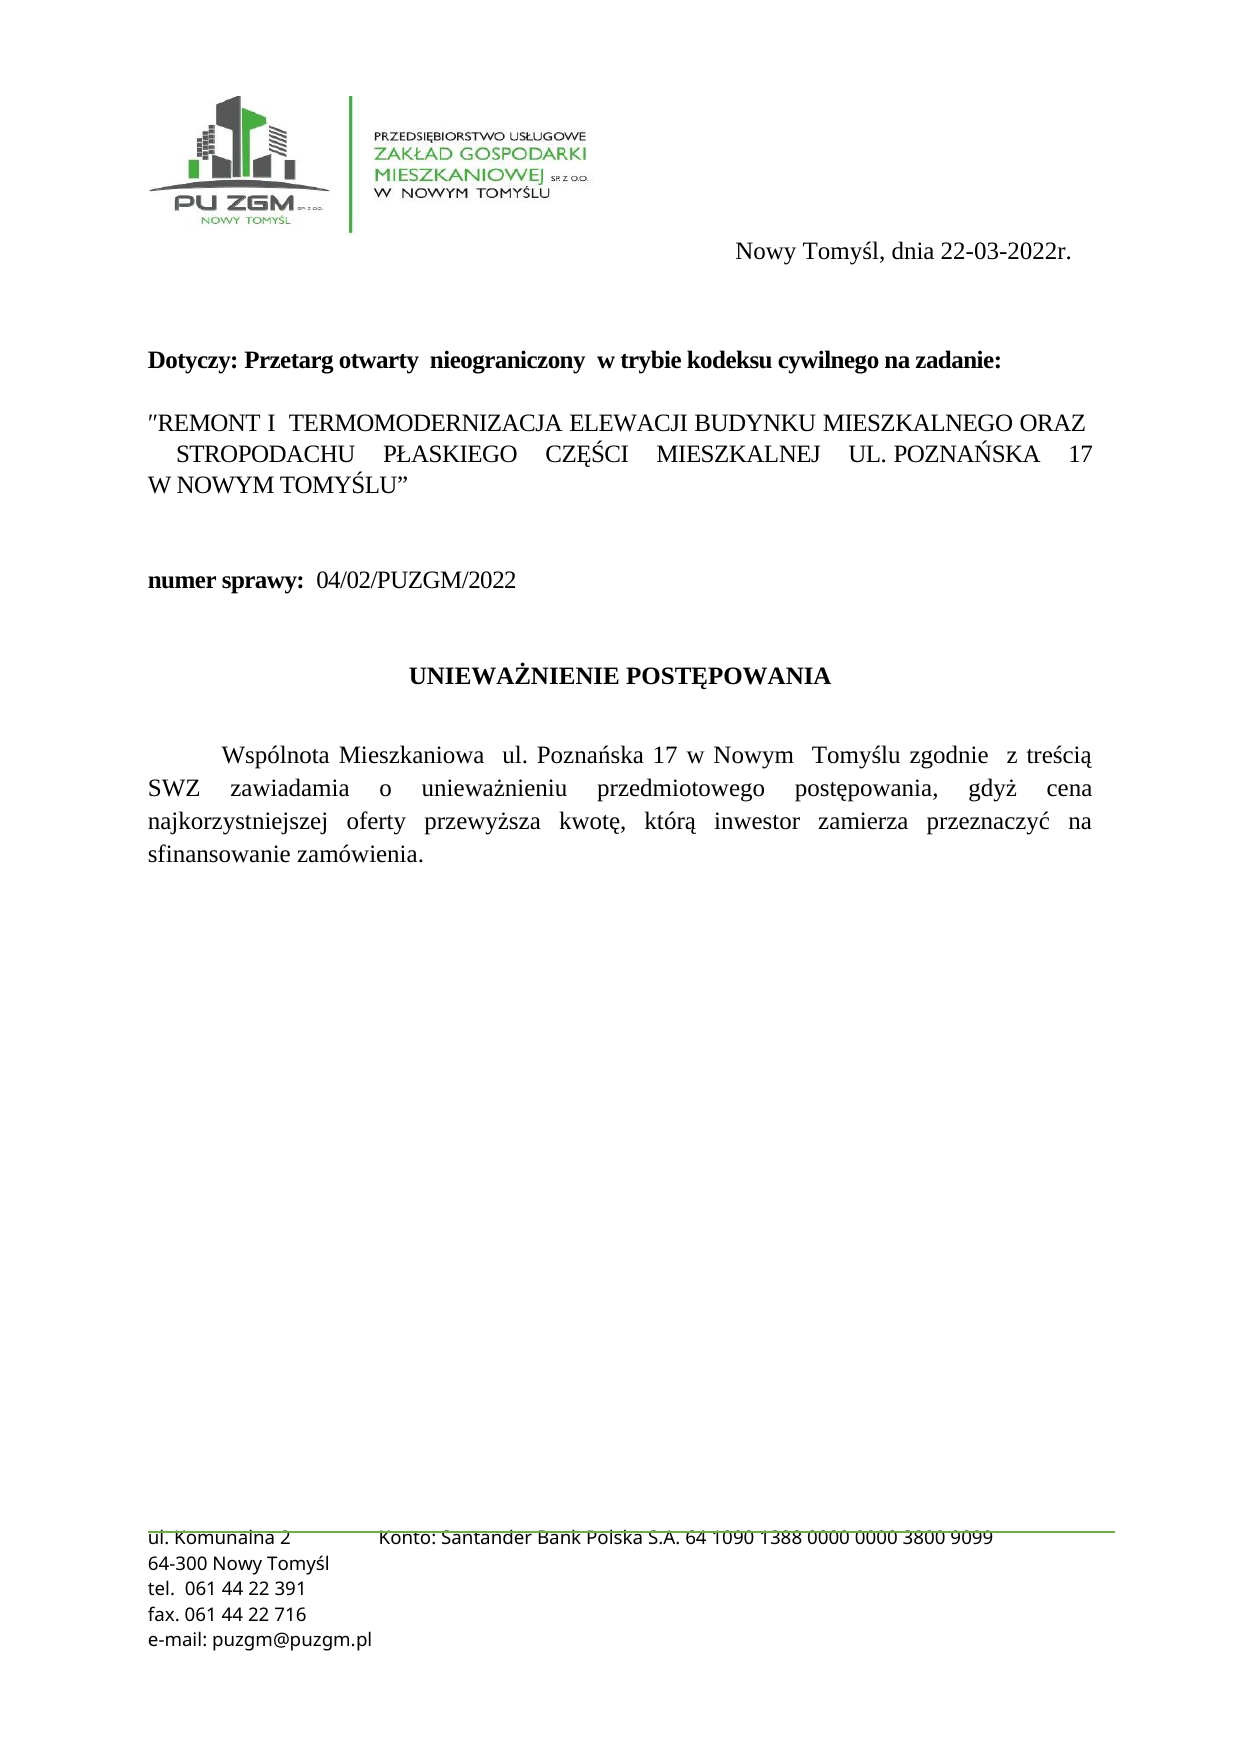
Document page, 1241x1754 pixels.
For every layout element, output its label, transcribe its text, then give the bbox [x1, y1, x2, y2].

subtitle ″REMONT I TERMOMODERNIZACJA ELEWACJI BUDYNKU MIESZKALNEGO ORAZ STROPODACHU PŁASKIEGO CZĘŚCI MIESZKALNEJ UL. POZNAŃSKA 17 W NOWYM TOMYŚLU” [148, 408, 1093, 498]
subtitle Dotyczy: Przetarg otwarty nieograniczony w trybie kodeksu cywilnego na zadanie: [148, 345, 1093, 374]
subtitle numer sprawy: 04/02/PUZGM/2022 [148, 565, 1093, 593]
text Nowy Tomyśl, dnia 22-03-2022r. [148, 236, 1093, 265]
text Wspólnota Mieszkaniowa ul. Poznańska 17 w Nowym Tomyślu zgodnie z treścią SWZ zawiadamia o unieważnieniu przedmiotowego postępowania, gdyż cena najkorzystniejszej oferty przewyższa kwotę, którą inwestor zamierza przeznaczyć na sfinansowanie zamówienia. [148, 740, 1093, 868]
text UNIEWAŻNIENIE POSTĘPOWANIA [148, 661, 1093, 689]
